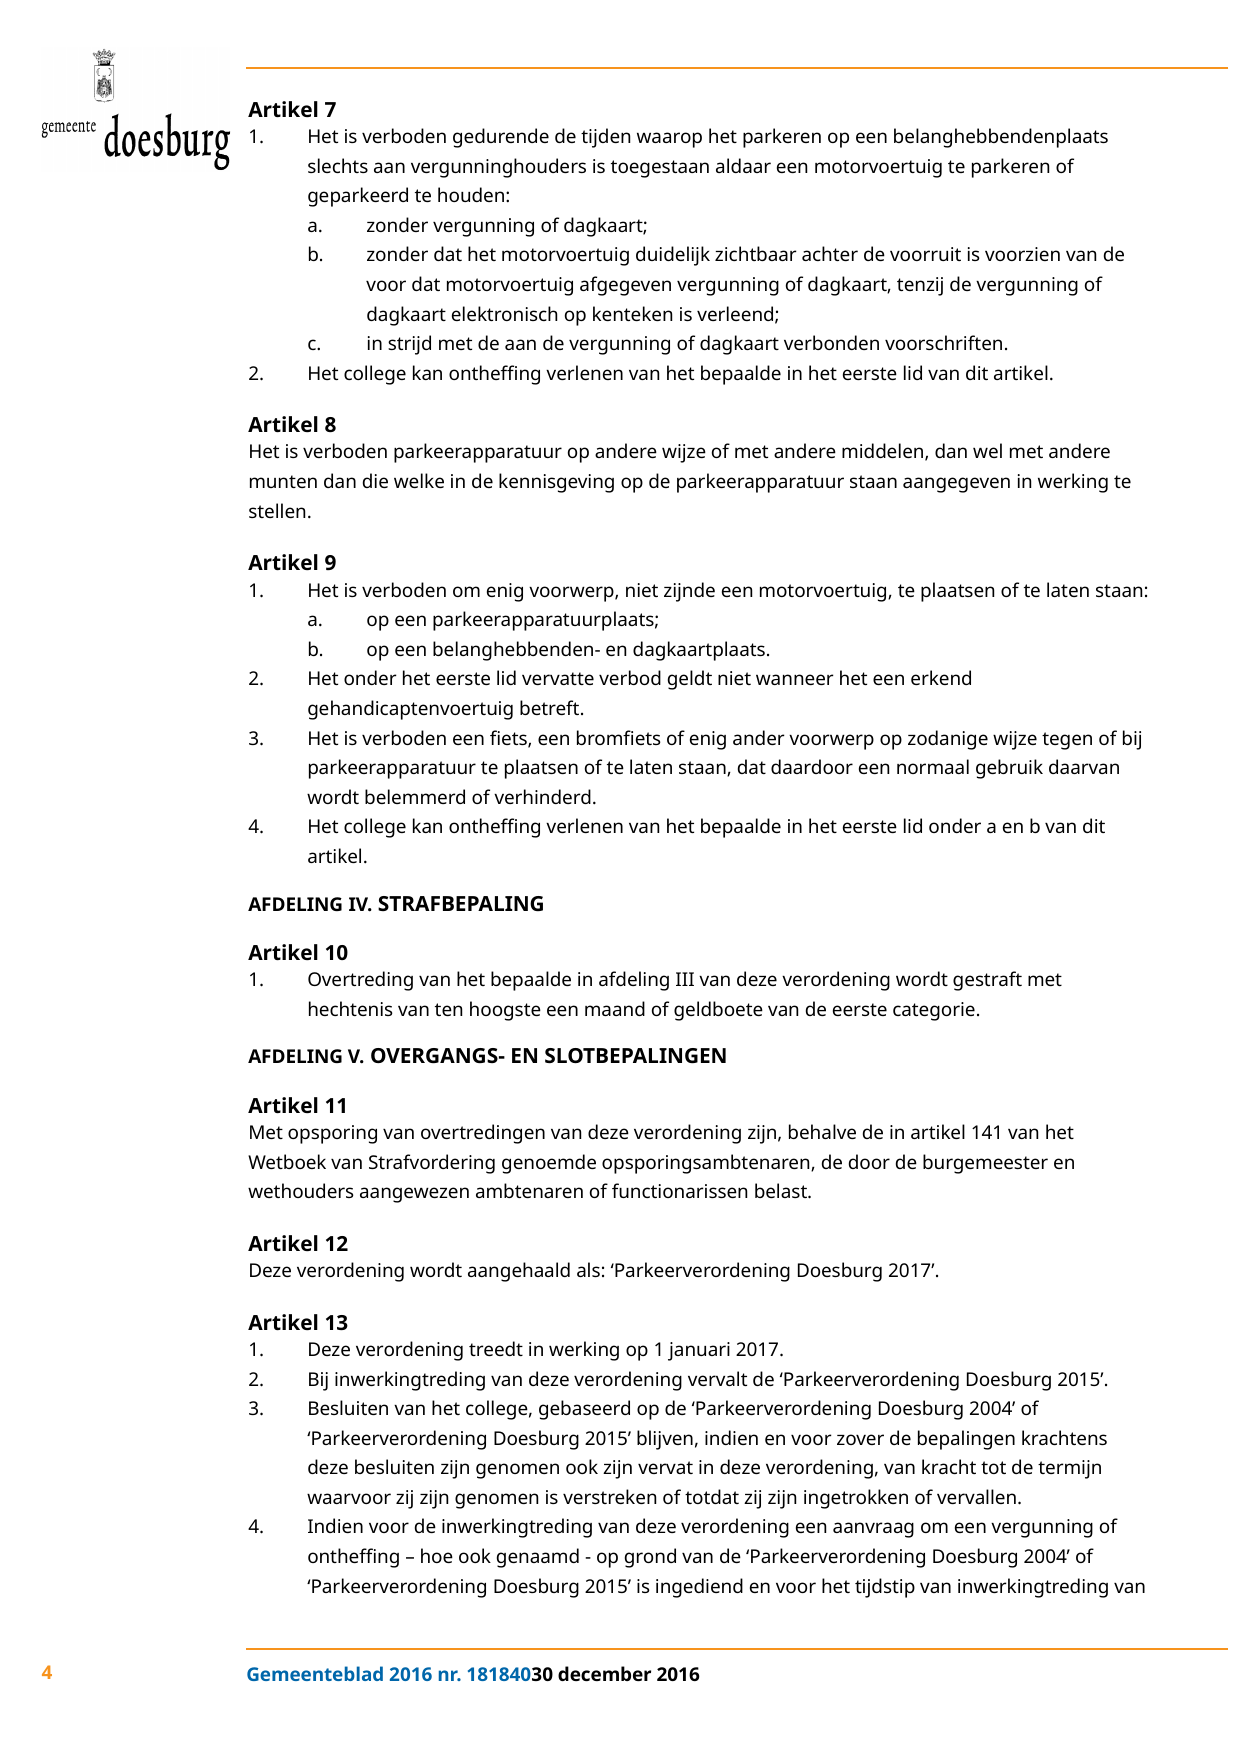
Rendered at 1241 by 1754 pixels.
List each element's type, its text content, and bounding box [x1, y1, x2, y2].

text Artikel 8 [248, 410, 1152, 439]
list Indien voor de inwerkingtreding van deze verordening een aanvraag om een vergunning of ontheffing – hoe ook genaamd - op grond van de ‘Parkeerverordening Doesburg 2004’ of ‘Parkeerverordening Doesburg 2015’ is ingediend en voor het tijdstip van inwerkingtreding van [248, 1514, 1152, 1598]
picture [41, 47, 231, 172]
list Het is verboden om enig voorwerp, niet zijnde een motorvoertuig, te plaatsen of te laten staan: [248, 577, 1152, 602]
list Besluiten van het college, gebaseerd op de ‘Parkeerverordening Doesburg 2004’ of ‘Parkeerverordening Doesburg 2015’ blijven, indien en voor zover de bepalingen krachtens deze besluiten zijn genomen ook zijn vervat in deze verordening, van kracht tot de termijn waarvoor zij zijn genomen is verstreken of totdat zij zijn ingetrokken of vervallen. [248, 1395, 1152, 1510]
list Het is verboden een fiets, een bromfiets of enig ander voorwerp op zodanige wijze tegen of bij parkeerapparatuur te plaatsen of te laten staan, dat daardoor een normaal gebruik daarvan wordt belemmerd of verhinderd. [248, 725, 1152, 809]
text Artikel 9 [248, 548, 1152, 577]
list Overtreding van het bepaalde in afdeling III van deze verordening wordt gestraft met hechtenis van ten hoogste een maand of geldboete van de eerste categorie. [248, 966, 1152, 1022]
list zonder vergunning of dagkaart; [307, 212, 1152, 238]
text Artikel 12 [248, 1229, 1152, 1257]
list Het college kan ontheffing verlenen van het bepaalde in het eerste lid van dit artikel. [248, 360, 1152, 386]
list zonder dat het motorvoertuig duidelijk zichtbaar achter de voorruit is voorzien van de voor dat motorvoertuig afgegeven vergunning of dagkaart, tenzij de vergunning of dagkaart elektronisch op kenteken is verleend; [307, 242, 1152, 326]
text Artikel 11 [248, 1091, 1152, 1119]
list Het onder het eerste lid vervatte verbod geldt niet wanneer het een erkend gehandicaptenvoertuig betreft. [248, 666, 1152, 721]
text Artikel 10 [248, 938, 1152, 966]
text Deze verordening wordt aangehaald als: ‘Parkeerverordening Doesburg 2017’. [248, 1257, 1152, 1283]
list in strijd met de aan de vergunning of dagkaart verbonden voorschriften. [307, 330, 1152, 356]
list Het is verboden gedurende de tijden waarop het parkeren op een belanghebbendenplaats slechts aan vergunninghouders is toegestaan aldaar een motorvoertuig te parkeren of geparkeerd te houden: [248, 123, 1152, 208]
list Deze verordening treedt in werking op 1 januari 2017. [248, 1336, 1152, 1362]
text AFDELING V. OVERGANGS- EN SLOTBEPALINGEN [248, 1042, 1152, 1070]
text Artikel 13 [248, 1308, 1152, 1336]
list Het college kan ontheffing verlenen van het bepaalde in het eerste lid onder a en b van dit artikel. [248, 813, 1152, 869]
text AFDELING IV. STRAFBEPALING [248, 889, 1152, 917]
list Bij inwerkingtreding van deze verordening vervalt de ‘Parkeerverordening Doesburg 2015’. [248, 1366, 1152, 1391]
list op een belanghebbenden- en dagkaartplaats. [307, 636, 1152, 662]
list op een parkeerapparatuurplaats; [307, 606, 1152, 632]
text Met opsporing van overtredingen van deze verordening zijn, behalve de in artikel 141 van het Wetboek van Strafvordering genoemde opsporingsambtenaren, de door de burgemeester en wethouders aangewezen ambtenaren of functionarissen belast. [248, 1119, 1152, 1204]
text Artikel 7 [248, 95, 1152, 123]
text Het is verboden parkeerapparatuur op andere wijze of met andere middelen, dan wel met andere munten dan die welke in de kennisgeving op de parkeerapparatuur staan aangegeven in werking te stellen. [248, 439, 1152, 524]
